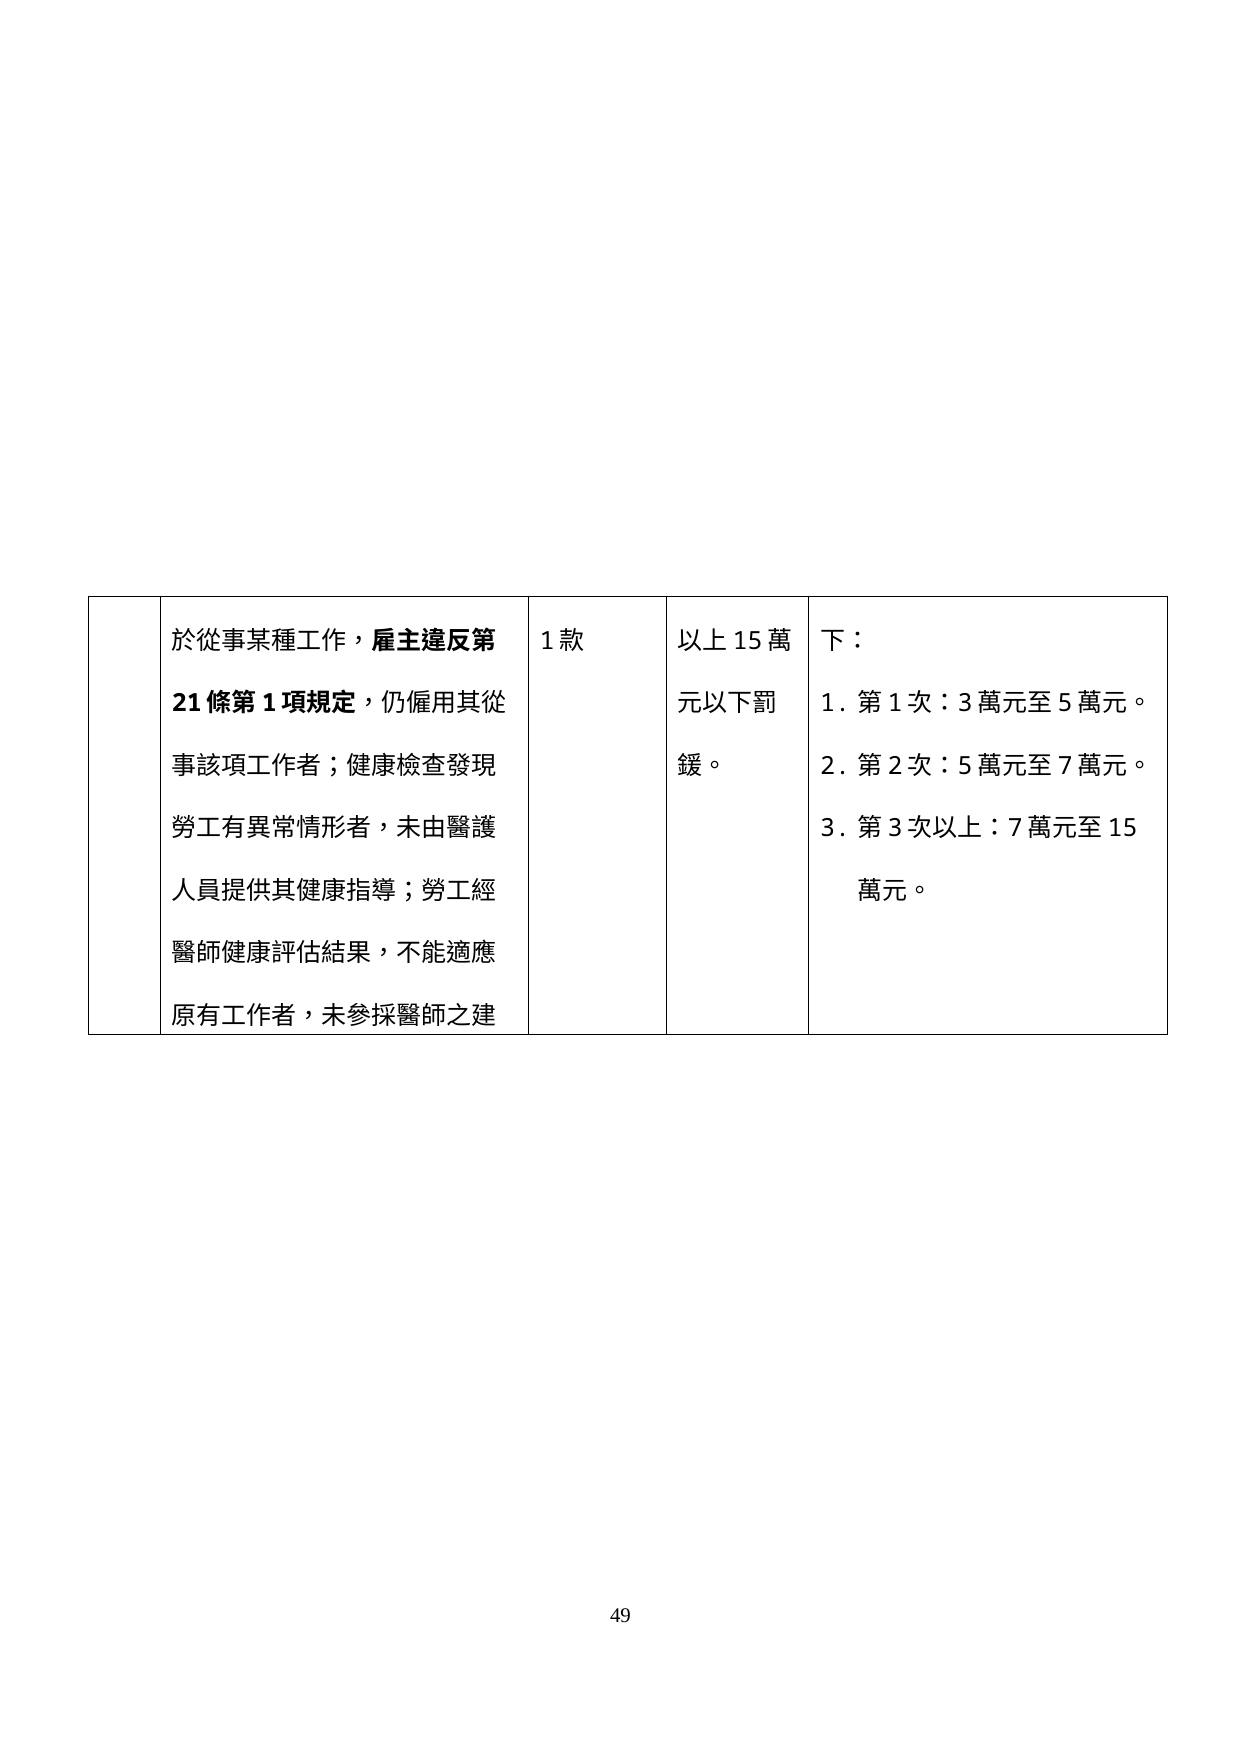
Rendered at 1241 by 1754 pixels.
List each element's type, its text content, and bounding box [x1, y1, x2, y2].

table_cell 以上15萬元以下罰鍰。 [667, 597, 808, 1034]
table_cell 1款 [529, 597, 666, 1034]
table_cell 違反者，依違規次數處罰如下： 第1次：3萬元至5萬元。 第2次：5萬元至7萬元。 第3次以上：7萬元至15萬元。 [809, 597, 1167, 1034]
table_cell 於從事某種工作，雇主違反第21條第1項規定，仍僱用其從事該項工作者；健康檢查發現勞工有異常情形者，未由醫護人員提供其健康指導；勞工經醫師健康評估結果，不能適應原有工作者，未參採醫師之建 [161, 597, 528, 1034]
table_cell [89, 597, 160, 1034]
